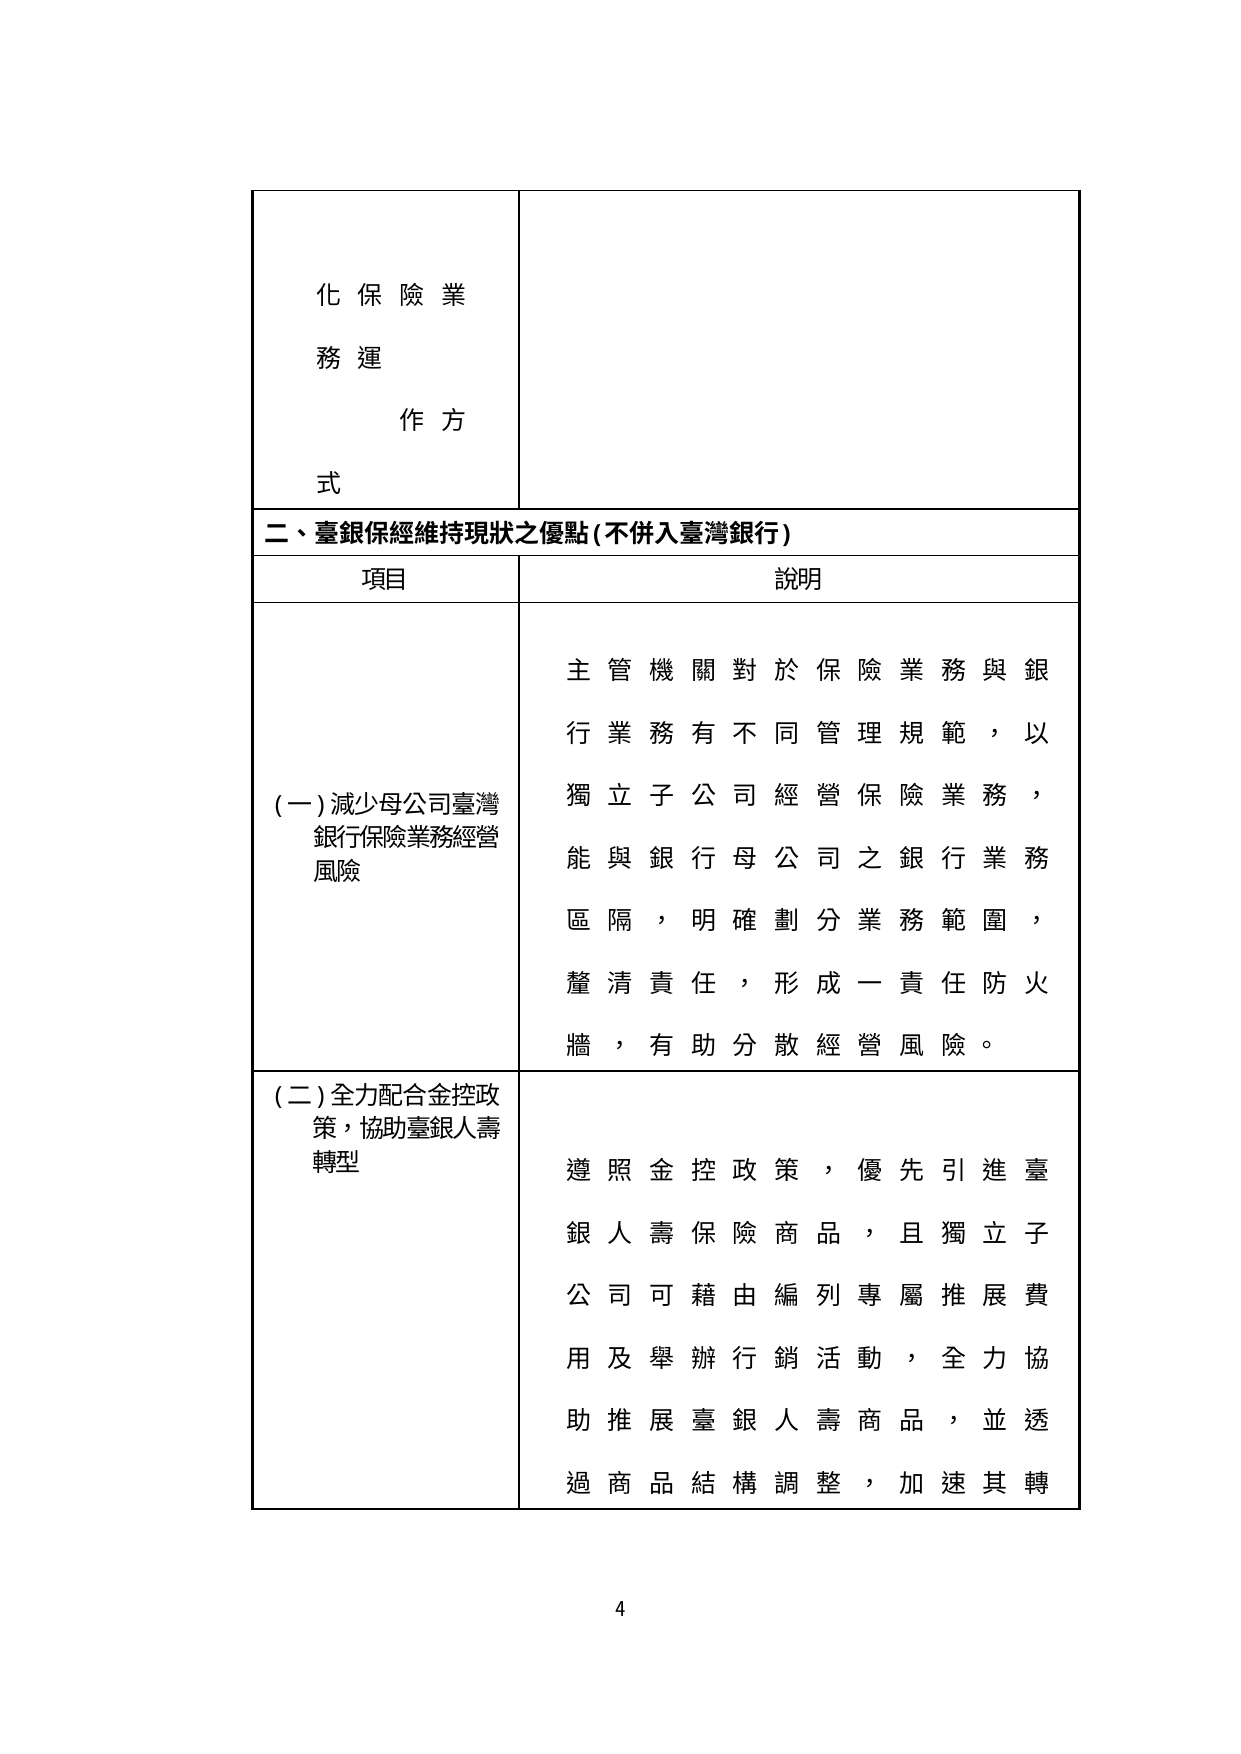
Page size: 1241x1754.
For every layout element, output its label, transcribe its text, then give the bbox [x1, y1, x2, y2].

table_cell 遵照金控政策，優先引進臺銀人壽保險商品，且獨立子公司可藉由編列專屬推展費用及舉辦行銷活動，全力協助推展臺銀人壽商品，並透過商品結構調整，加速其轉 [520, 1072, 1078, 1508]
table_cell 說明 [520, 556, 1078, 601]
table_cell (二)全力配合金控政策，協助臺銀人壽轉型 [254, 1072, 518, 1508]
table_cell 項目 [254, 556, 518, 601]
table_cell 二、臺銀保經維持現狀之優點(不併入臺灣銀行) [254, 510, 1078, 555]
table_cell [520, 191, 1078, 508]
table_cell 主管機關對於保險業務與銀行業務有不同管理規範，以獨立子公司經營保險業務，能與銀行母公司之銀行業務區隔，明確劃分業務範圍，釐清責任，形成一責任防火牆，有助分散經營風險。 [520, 603, 1078, 1070]
table_cell 化保險業務運 作方式 [254, 191, 518, 508]
table_cell (一)減少母公司臺灣銀行保險業務經營風險 [254, 603, 518, 1070]
